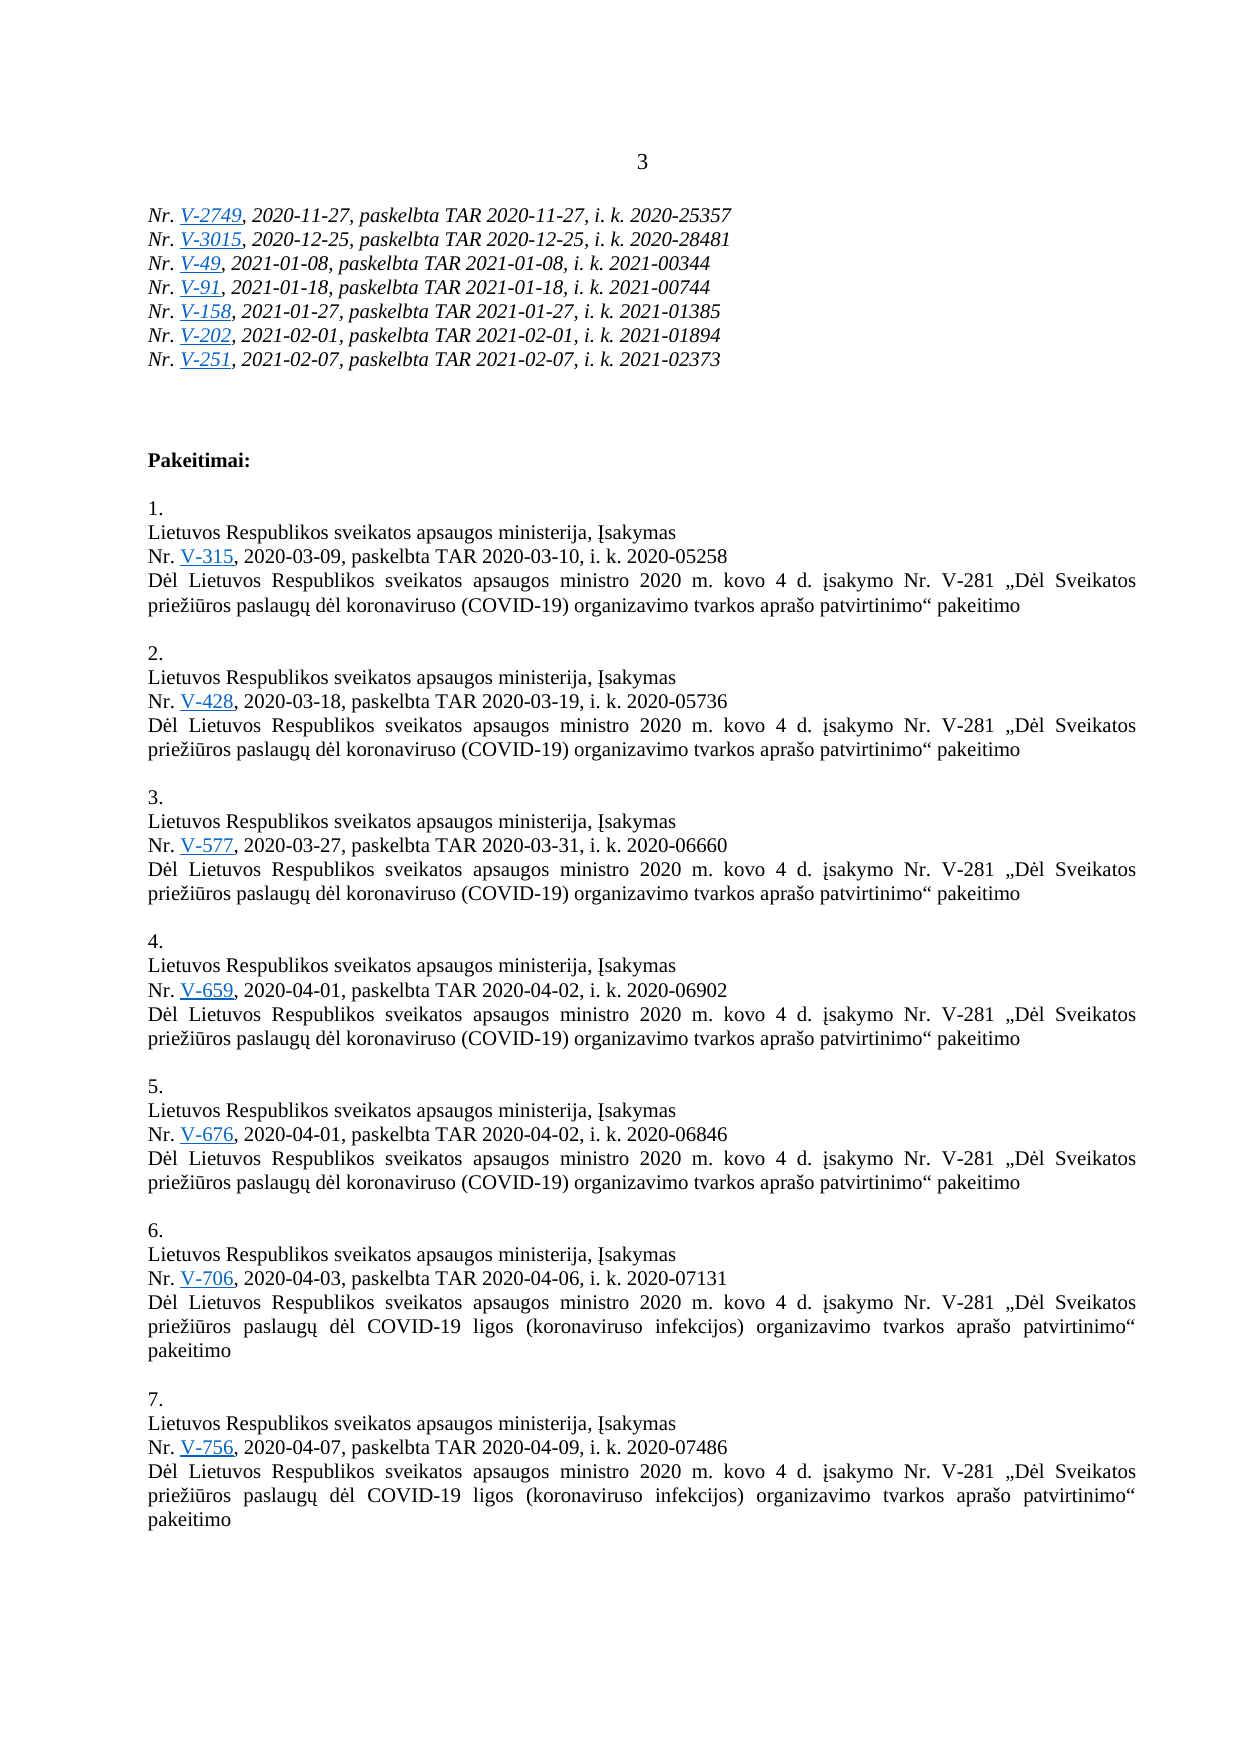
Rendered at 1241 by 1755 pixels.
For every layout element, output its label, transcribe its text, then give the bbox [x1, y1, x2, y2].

text 4. [148, 929, 1137, 953]
text Dėl Lietuvos Respublikos sveikatos apsaugos ministro 2020 m. kovo 4 d. įsakymo Nr. V-281 „Dėl Sveikatos priežiūros paslaugų dėl koronaviruso (COVID-19) organizavimo tvarkos aprašo patvirtinimo“ pakeitimo [148, 568, 1137, 617]
text Lietuvos Respublikos sveikatos apsaugos ministerija, Įsakymas [148, 520, 1137, 544]
text 3. [148, 785, 1137, 809]
text Dėl Lietuvos Respublikos sveikatos apsaugos ministro 2020 m. kovo 4 d. įsakymo Nr. V-281 „Dėl Sveikatos priežiūros paslaugų dėl COVID-19 ligos (koronaviruso infekcijos) organizavimo tvarkos aprašo patvirtinimo“ pakeitimo [148, 1459, 1137, 1531]
text Nr. V-202, 2021-02-01, paskelbta TAR 2021-02-01, i. k. 2021-01894 [148, 323, 1137, 347]
text Dėl Lietuvos Respublikos sveikatos apsaugos ministro 2020 m. kovo 4 d. įsakymo Nr. V-281 „Dėl Sveikatos priežiūros paslaugų dėl koronaviruso (COVID-19) organizavimo tvarkos aprašo patvirtinimo“ pakeitimo [148, 713, 1137, 761]
text Nr. V-49, 2021-01-08, paskelbta TAR 2021-01-08, i. k. 2021-00344 [148, 251, 1137, 275]
text Dėl Lietuvos Respublikos sveikatos apsaugos ministro 2020 m. kovo 4 d. įsakymo Nr. V-281 „Dėl Sveikatos priežiūros paslaugų dėl koronaviruso (COVID-19) organizavimo tvarkos aprašo patvirtinimo“ pakeitimo [148, 857, 1137, 905]
text Lietuvos Respublikos sveikatos apsaugos ministerija, Įsakymas [148, 665, 1137, 689]
text Nr. V-756, 2020-04-07, paskelbta TAR 2020-04-09, i. k. 2020-07486 [148, 1435, 1137, 1459]
text Nr. V-3015, 2020-12-25, paskelbta TAR 2020-12-25, i. k. 2020-28481 [148, 227, 1137, 251]
text Nr. V-315, 2020-03-09, paskelbta TAR 2020-03-10, i. k. 2020-05258 [148, 544, 1137, 568]
text Nr. V-577, 2020-03-27, paskelbta TAR 2020-03-31, i. k. 2020-06660 [148, 833, 1137, 857]
text 2. [148, 641, 1137, 665]
text Nr. V-158, 2021-01-27, paskelbta TAR 2021-01-27, i. k. 2021-01385 [148, 299, 1137, 323]
text 6. [148, 1218, 1137, 1242]
text Lietuvos Respublikos sveikatos apsaugos ministerija, Įsakymas [148, 953, 1137, 977]
text Nr. V-659, 2020-04-01, paskelbta TAR 2020-04-02, i. k. 2020-06902 [148, 977, 1137, 1002]
text Nr. V-91, 2021-01-18, paskelbta TAR 2021-01-18, i. k. 2021-00744 [148, 275, 1137, 299]
text Lietuvos Respublikos sveikatos apsaugos ministerija, Įsakymas [148, 1411, 1137, 1435]
text 7. [148, 1387, 1137, 1411]
text 1. [148, 496, 1137, 520]
text Nr. V-676, 2020-04-01, paskelbta TAR 2020-04-02, i. k. 2020-06846 [148, 1122, 1137, 1146]
text Lietuvos Respublikos sveikatos apsaugos ministerija, Įsakymas [148, 1098, 1137, 1122]
text Dėl Lietuvos Respublikos sveikatos apsaugos ministro 2020 m. kovo 4 d. įsakymo Nr. V-281 „Dėl Sveikatos priežiūros paslaugų dėl koronaviruso (COVID-19) organizavimo tvarkos aprašo patvirtinimo“ pakeitimo [148, 1002, 1137, 1050]
text Lietuvos Respublikos sveikatos apsaugos ministerija, Įsakymas [148, 1242, 1137, 1266]
text Dėl Lietuvos Respublikos sveikatos apsaugos ministro 2020 m. kovo 4 d. įsakymo Nr. V-281 „Dėl Sveikatos priežiūros paslaugų dėl koronaviruso (COVID-19) organizavimo tvarkos aprašo patvirtinimo“ pakeitimo [148, 1146, 1137, 1194]
text Nr. V-706, 2020-04-03, paskelbta TAR 2020-04-06, i. k. 2020-07131 [148, 1266, 1137, 1290]
text Nr. V-428, 2020-03-18, paskelbta TAR 2020-03-19, i. k. 2020-05736 [148, 689, 1137, 713]
text Dėl Lietuvos Respublikos sveikatos apsaugos ministro 2020 m. kovo 4 d. įsakymo Nr. V-281 „Dėl Sveikatos priežiūros paslaugų dėl COVID-19 ligos (koronaviruso infekcijos) organizavimo tvarkos aprašo patvirtinimo“ pakeitimo [148, 1290, 1137, 1362]
text Nr. V-251, 2021-02-07, paskelbta TAR 2021-02-07, i. k. 2021-02373 [148, 347, 1137, 371]
text Nr. V-2749, 2020-11-27, paskelbta TAR 2020-11-27, i. k. 2020-25357 [148, 203, 1137, 227]
text Pakeitimai: [148, 448, 1137, 472]
text 5. [148, 1074, 1137, 1098]
text Lietuvos Respublikos sveikatos apsaugos ministerija, Įsakymas [148, 809, 1137, 833]
